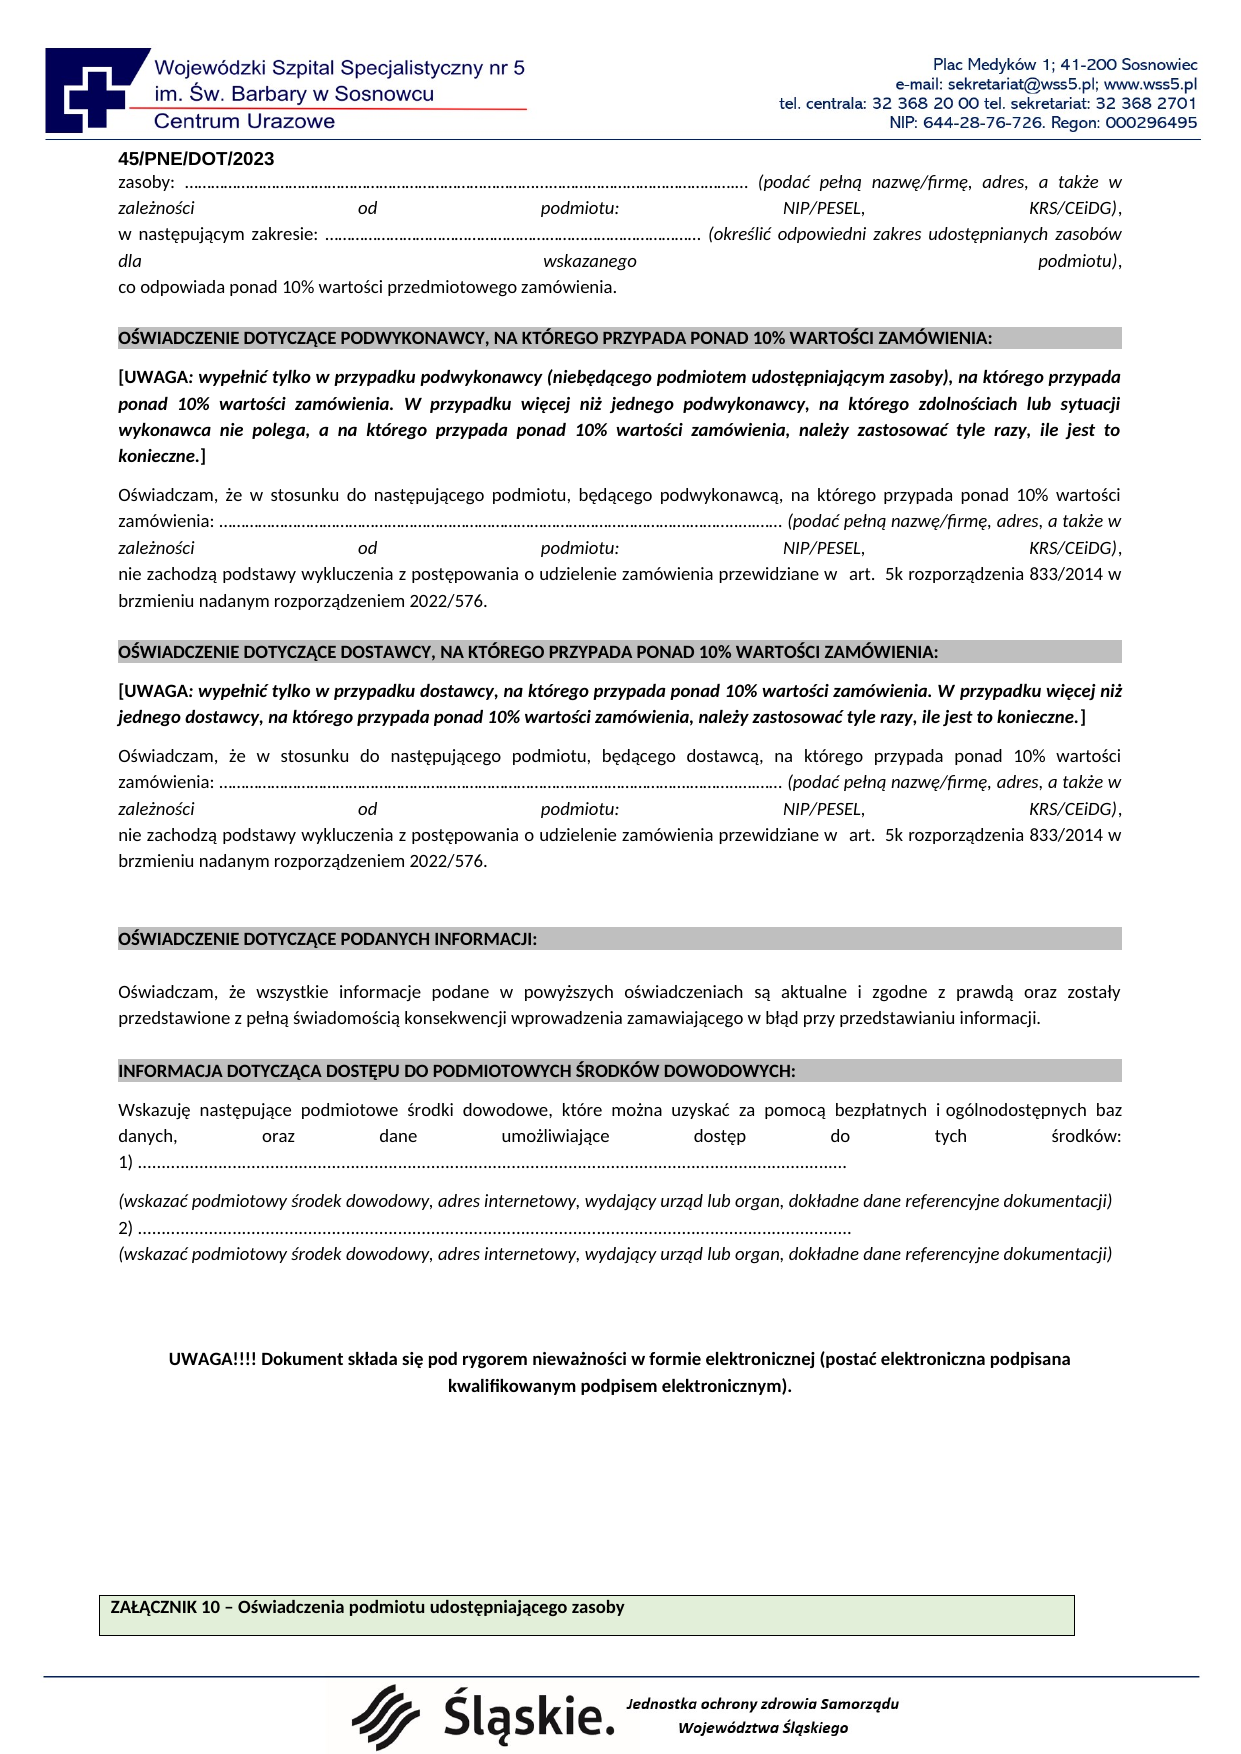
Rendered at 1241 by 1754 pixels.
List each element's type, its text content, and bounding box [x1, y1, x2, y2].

text Oświadczam, że w stosunku do następującego podmiotu, będącego dostawcą, na którego przypada ponad 10% wartości zamówienia: ……………………………………………………………………………………………….………..….…… (podać pełną nazwę/firmę, adres, a także w zależności od podmiotu: NIP/PESEL, KRS/CEiDG), nie zachodzą podstawy wykluczenia z postępowania o udzielenie zamówienia przewidziane w art. 5k rozporządzenia 833/2014 w brzmieniu nadanym rozporządzeniem 2022/576. [118, 744, 1122, 872]
text 2) ....................................................................................................................................................... [118, 1216, 1122, 1239]
picture [40, 44, 1206, 142]
text (wskazać podmiotowy środek dowodowy, adres internetowy, wydający urząd lub organ, dokładne dane referencyjne dokumentacji) [118, 1189, 1122, 1212]
text OŚWIADCZENIE DOTYCZĄCE DOSTAWCY, NA KTÓREGO PRZYPADA PONAD 10% WARTOŚCI ZAMÓWIENIA: [118, 640, 1122, 663]
text (wskazać podmiotowy środek dowodowy, adres internetowy, wydający urząd lub organ, dokładne dane referencyjne dokumentacji) [118, 1242, 1122, 1265]
text UWAGA!!!! Dokument składa się pod rygorem nieważności w formie elektronicznej (postać elektroniczna podpisana kwalifikowanym podpisem elektronicznym). [118, 1348, 1122, 1397]
text Wskazuję następujące podmiotowe środki dowodowe, które można uzyskać za pomocą bezpłatnych i ogólnodostępnych baz danych, oraz dane umożliwiające dostęp do tych środków: 1) ...................................................................................................................................................... [118, 1098, 1122, 1173]
text Oświadczam, że w stosunku do następującego podmiotu, będącego podwykonawcą, na którego przypada ponad 10% wartości zamówienia: ……………………………………………………………………………………………….………..….…… (podać pełną nazwę/firmę, adres, a także w zależności od podmiotu: NIP/PESEL, KRS/CEiDG), nie zachodzą podstawy wykluczenia z postępowania o udzielenie zamówienia przewidziane w art. 5k rozporządzenia 833/2014 w brzmieniu nadanym rozporządzeniem 2022/576. [118, 483, 1122, 612]
text INFORMACJA DOTYCZĄCA DOSTĘPU DO PODMIOTOWYCH ŚRODKÓW DOWODOWYCH: [118, 1059, 1122, 1082]
text OŚWIADCZENIE DOTYCZĄCE PODANYCH INFORMACJI: [118, 927, 1122, 950]
text [UWAGA: wypełnić tylko w przypadku podwykonawcy (niebędącego podmiotem udostępniającym zasoby), na którego przypada ponad 10% wartości zamówienia. W przypadku więcej niż jednego podwykonawcy, na którego zdolnościach lub sytuacji wykonawca nie polega, a na którego przypada ponad 10% wartości zamówienia, należy zastosować tyle razy, ile jest to konieczne.] [118, 365, 1122, 467]
table_header ZAŁĄCZNIK 10 – Oświadczenia podmiotu udostępniającego zasoby [100, 1596, 1074, 1635]
text OŚWIADCZENIE DOTYCZĄCE PODWYKONAWCY, NA KTÓREGO PRZYPADA PONAD 10% WARTOŚCI ZAMÓWIENIA: [118, 327, 1122, 349]
text [UWAGA: wypełnić tylko w przypadku dostawcy, na którego przypada ponad 10% wartości zamówienia. W przypadku więcej niż jednego dostawcy, na którego przypada ponad 10% wartości zamówienia, należy zastosować tyle razy, ile jest to konieczne.] [118, 679, 1122, 728]
picture [40, 1672, 1202, 1754]
text zasoby: ………………………………………………………………………...…………………………………….… (podać pełną nazwę/firmę, adres, a także w zależności od podmiotu: NIP/PESEL, KRS/CEiDG), w następującym zakresie: …………………………………………………………………………… (określić odpowiedni zakres udostępnianych zasobów dla wskazanego podmiotu), co odpowiada ponad 10% wartości przedmiotowego zamówienia. [118, 170, 1122, 298]
text Oświadczam, że wszystkie informacje podane w powyższych oświadczeniach są aktualne i zgodne z prawdą oraz zostały przedstawione z pełną świadomością konsekwencji wprowadzenia zamawiającego w błąd przy przedstawianiu informacji. [118, 980, 1122, 1029]
